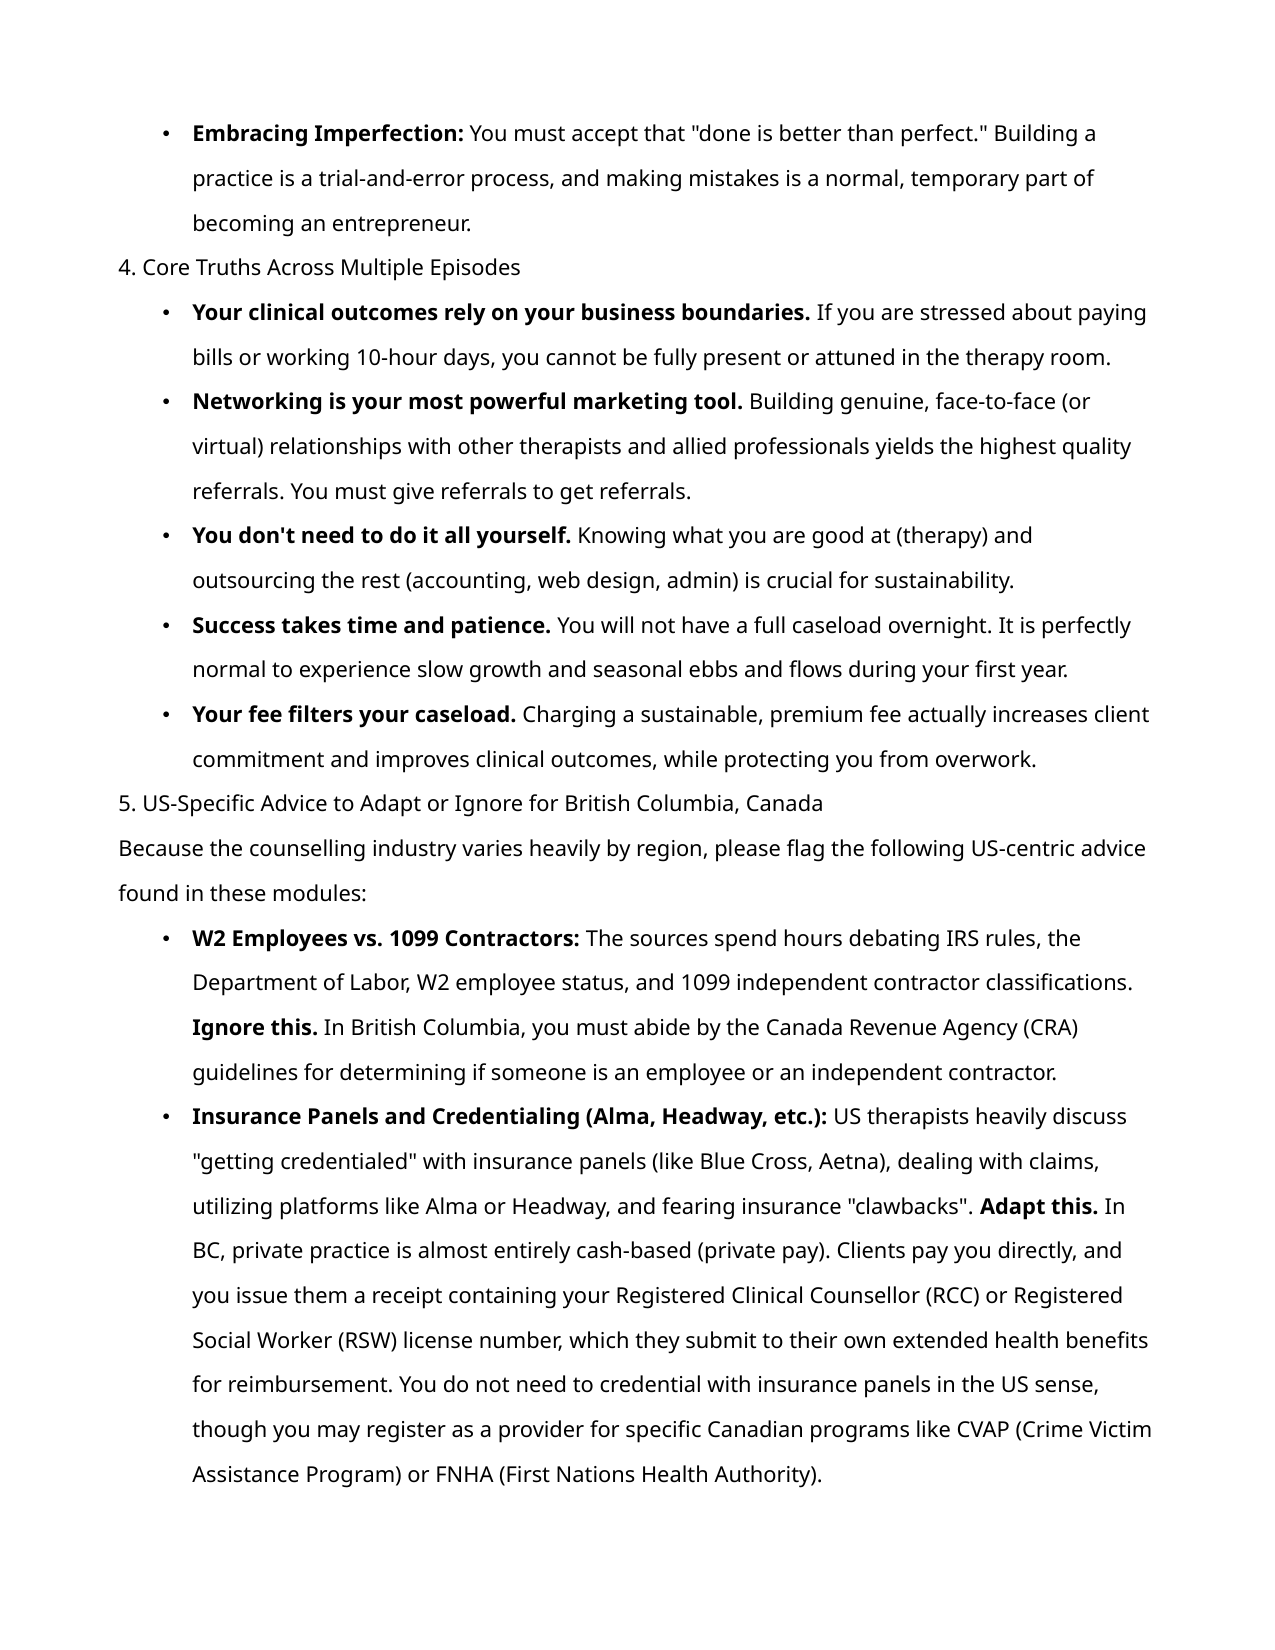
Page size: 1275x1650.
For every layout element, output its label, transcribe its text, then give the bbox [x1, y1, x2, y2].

text 4. Core Truths Across Multiple Episodes [118, 252, 1157, 282]
list Your clinical outcomes rely on your business boundaries. If you are stressed about paying bills or working 10-hour days, you cannot be fully present or attuned in the therapy room. [162, 297, 1157, 371]
list Embracing Imperfection: You must accept that "done is better than perfect." Building a practice is a trial-and-error process, and making mistakes is a normal, temporary part of becoming an entrepreneur. [162, 118, 1157, 237]
list You don't need to do it all yourself. Knowing what you are good at (therapy) and outsourcing the rest (accounting, web design, admin) is crucial for sustainability. [162, 520, 1157, 595]
text 5. US-Specific Advice to Adapt or Ignore for British Columbia, Canada [118, 788, 1157, 818]
list Insurance Panels and Credentialing (Alma, Headway, etc.): US therapists heavily discuss "getting credentialed" with insurance panels (like Blue Cross, Aetna), dealing with claims, utilizing platforms like Alma or Headway, and fearing insurance "clawbacks". Adapt this. In BC, private practice is almost entirely cash-based (private pay). Clients pay you directly, and you issue them a receipt containing your Registered Clinical Counsellor (RCC) or Registered Social Worker (RSW) license number, which they submit to their own extended health benefits for reimbursement. You do not need to credential with insurance panels in the US sense, though you may register as a provider for specific Canadian programs like CVAP (Crime Victim Assistance Program) or FNHA (First Nations Health Authority). [162, 1101, 1157, 1488]
list Your fee filters your caseload. Charging a sustainable, premium fee actually increases client commitment and improves clinical outcomes, while protecting you from overwork. [162, 699, 1157, 773]
list Success takes time and patience. You will not have a full caseload overnight. It is perfectly normal to experience slow growth and seasonal ebbs and flows during your first year. [162, 610, 1157, 684]
text Because the counselling industry varies heavily by region, please flag the following US-centric advice found in these modules: [118, 833, 1157, 908]
list W2 Employees vs. 1099 Contractors: The sources spend hours debating IRS rules, the Department of Labor, W2 employee status, and 1099 independent contractor classifications. Ignore this. In British Columbia, you must abide by the Canada Revenue Agency (CRA) guidelines for determining if someone is an employee or an independent contractor. [162, 922, 1157, 1086]
list Networking is your most powerful marketing tool. Building genuine, face-to-face (or virtual) relationships with other therapists and allied professionals yields the highest quality referrals. You must give referrals to get referrals. [162, 386, 1157, 505]
